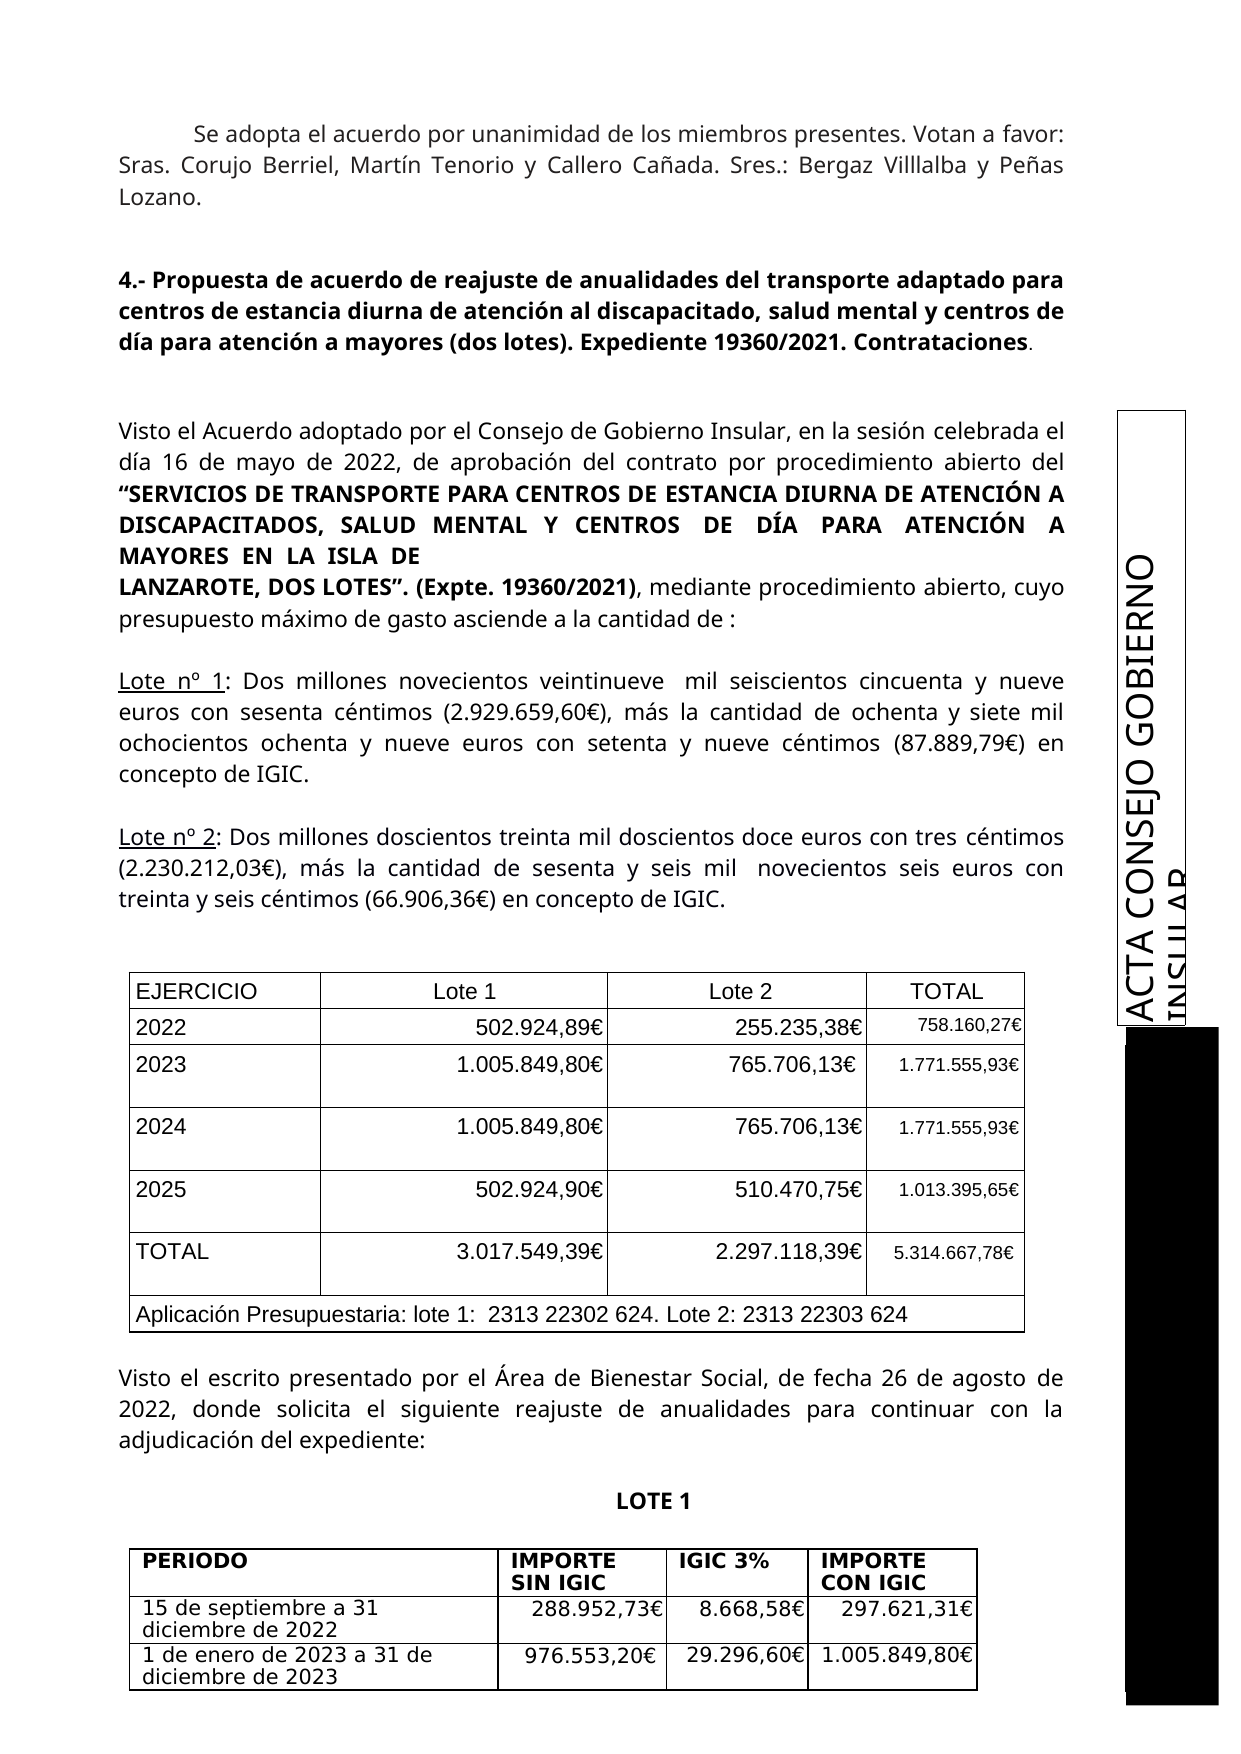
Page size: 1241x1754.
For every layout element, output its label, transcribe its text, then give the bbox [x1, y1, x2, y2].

table_cell 765.706,13€ [608, 1045, 866, 1107]
table_cell 297.621,31€ [809, 1597, 976, 1642]
text Visto el escrito presentado por el Área de Bienestar Social, de fecha 26 de agosto de 2022, donde solicita el siguiente reajuste de anualidades para continuar con la adjudicación del expediente: [118, 1362, 1063, 1456]
subtitle LOTE 1 [118, 1485, 1190, 1517]
text Lote nº 2: Dos millones doscientos treinta mil doscientos doce euros con tres céntimos (2.230.212,03€), más la cantidad de sesenta y seis mil novecientos seis euros con treinta y seis céntimos (66.906,36€) en concepto de IGIC. [118, 820, 1064, 914]
table_header TOTAL [867, 973, 1024, 1008]
text Se adopta el acuerdo por unanimidad de los miembros presentes. Votan a favor: Sras. Corujo Berriel, Martín Tenorio y Callero Cañada. Sres.: Bergaz Villlalba y Peñas Lozano. [118, 118, 1064, 212]
table_cell 758.160,27€ [867, 1009, 1024, 1044]
table_cell 288.952,73€ [499, 1597, 666, 1642]
table_cell Aplicación Presupuestaria: lote 1: 2313 22302 624. Lote 2: 2313 22303 624 [130, 1296, 1024, 1331]
table_cell 1 de enero de 2023 a 31 de diciembre de 2023 [130, 1644, 497, 1689]
table_header IGIC 3% [667, 1550, 807, 1596]
table_cell 3.017.549,39€ [321, 1233, 607, 1295]
table_cell 8.668,58€ [667, 1597, 807, 1642]
table_cell 15 de septiembre a 31 diciembre de 2022 [130, 1597, 497, 1642]
table_cell 1.005.849,80€ [321, 1045, 607, 1107]
subtitle 4.- Propuesta de acuerdo de reajuste de anualidades del transporte adaptado para centros de estancia diurna de atención al discapacitado, salud mental y centros de día para atención a mayores (dos lotes). Expediente 19360/2021. Contrataciones. [118, 264, 1064, 358]
table_cell 2025 [130, 1171, 320, 1232]
table_cell 502.924,89€ [321, 1009, 607, 1044]
table_header IMPORTE SIN IGIC [499, 1550, 666, 1596]
text ACTA CONSEJO GOBIERNO INSULAR [1118, 412, 1183, 1025]
table_cell 976.553,20€ [499, 1644, 666, 1689]
table_cell 5.314.667,78€ [867, 1233, 1024, 1295]
table_header EJERCICIO [130, 973, 320, 1008]
text Visto el Acuerdo adoptado por el Consejo de Gobierno Insular, en la sesión celebrada el día 16 de mayo de 2022, de aprobación del contrato por procedimiento abierto del “SERVICIOS DE TRANSPORTE PARA CENTROS DE ESTANCIA DIURNA DE ATENCIÓN A DISCAPACITADOS, SALUD MENTAL Y CENTROS DE DÍA PARA ATENCIÓN A MAYORES EN LA ISLA DE [118, 415, 1064, 571]
table_header PERIODO [130, 1550, 497, 1596]
table_cell 255.235,38€ [608, 1009, 866, 1044]
table_cell TOTAL [130, 1233, 320, 1295]
table_cell 29.296,60€ [667, 1644, 807, 1689]
table_header IMPORTE CON IGIC [809, 1550, 976, 1596]
table_cell 2.297.118,39€ [608, 1233, 866, 1295]
table_header Lote 1 [321, 973, 607, 1008]
table_header Lote 2 [608, 973, 866, 1008]
table_cell 2024 [130, 1108, 320, 1169]
table_cell 1.771.555,93€ [867, 1045, 1024, 1107]
text Lote nº 1: Dos millones novecientos veintinueve mil seiscientos cincuenta y nueve euros con sesenta céntimos (2.929.659,60€), más la cantidad de ochenta y siete mil ochocientos ochenta y nueve euros con setenta y nueve céntimos (87.889,79€) en concepto de IGIC. [118, 664, 1064, 789]
table_cell 1.013.395,65€ [867, 1171, 1024, 1232]
table_cell 765.706,13€ [608, 1108, 866, 1169]
table_cell 2023 [130, 1045, 320, 1107]
text LANZAROTE, DOS LOTES”. (Expte. 19360/2021), mediante procedimiento abierto, cuyo presupuesto máximo de gasto asciende a la cantidad de : [118, 571, 1065, 634]
table_cell 1.005.849,80€ [809, 1644, 976, 1689]
table_cell 2022 [130, 1009, 320, 1044]
table_cell 502.924,90€ [321, 1171, 607, 1232]
table_cell 1.771.555,93€ [867, 1108, 1024, 1169]
table_cell 1.005.849,80€ [321, 1108, 607, 1169]
table_cell 510.470,75€ [608, 1171, 866, 1232]
